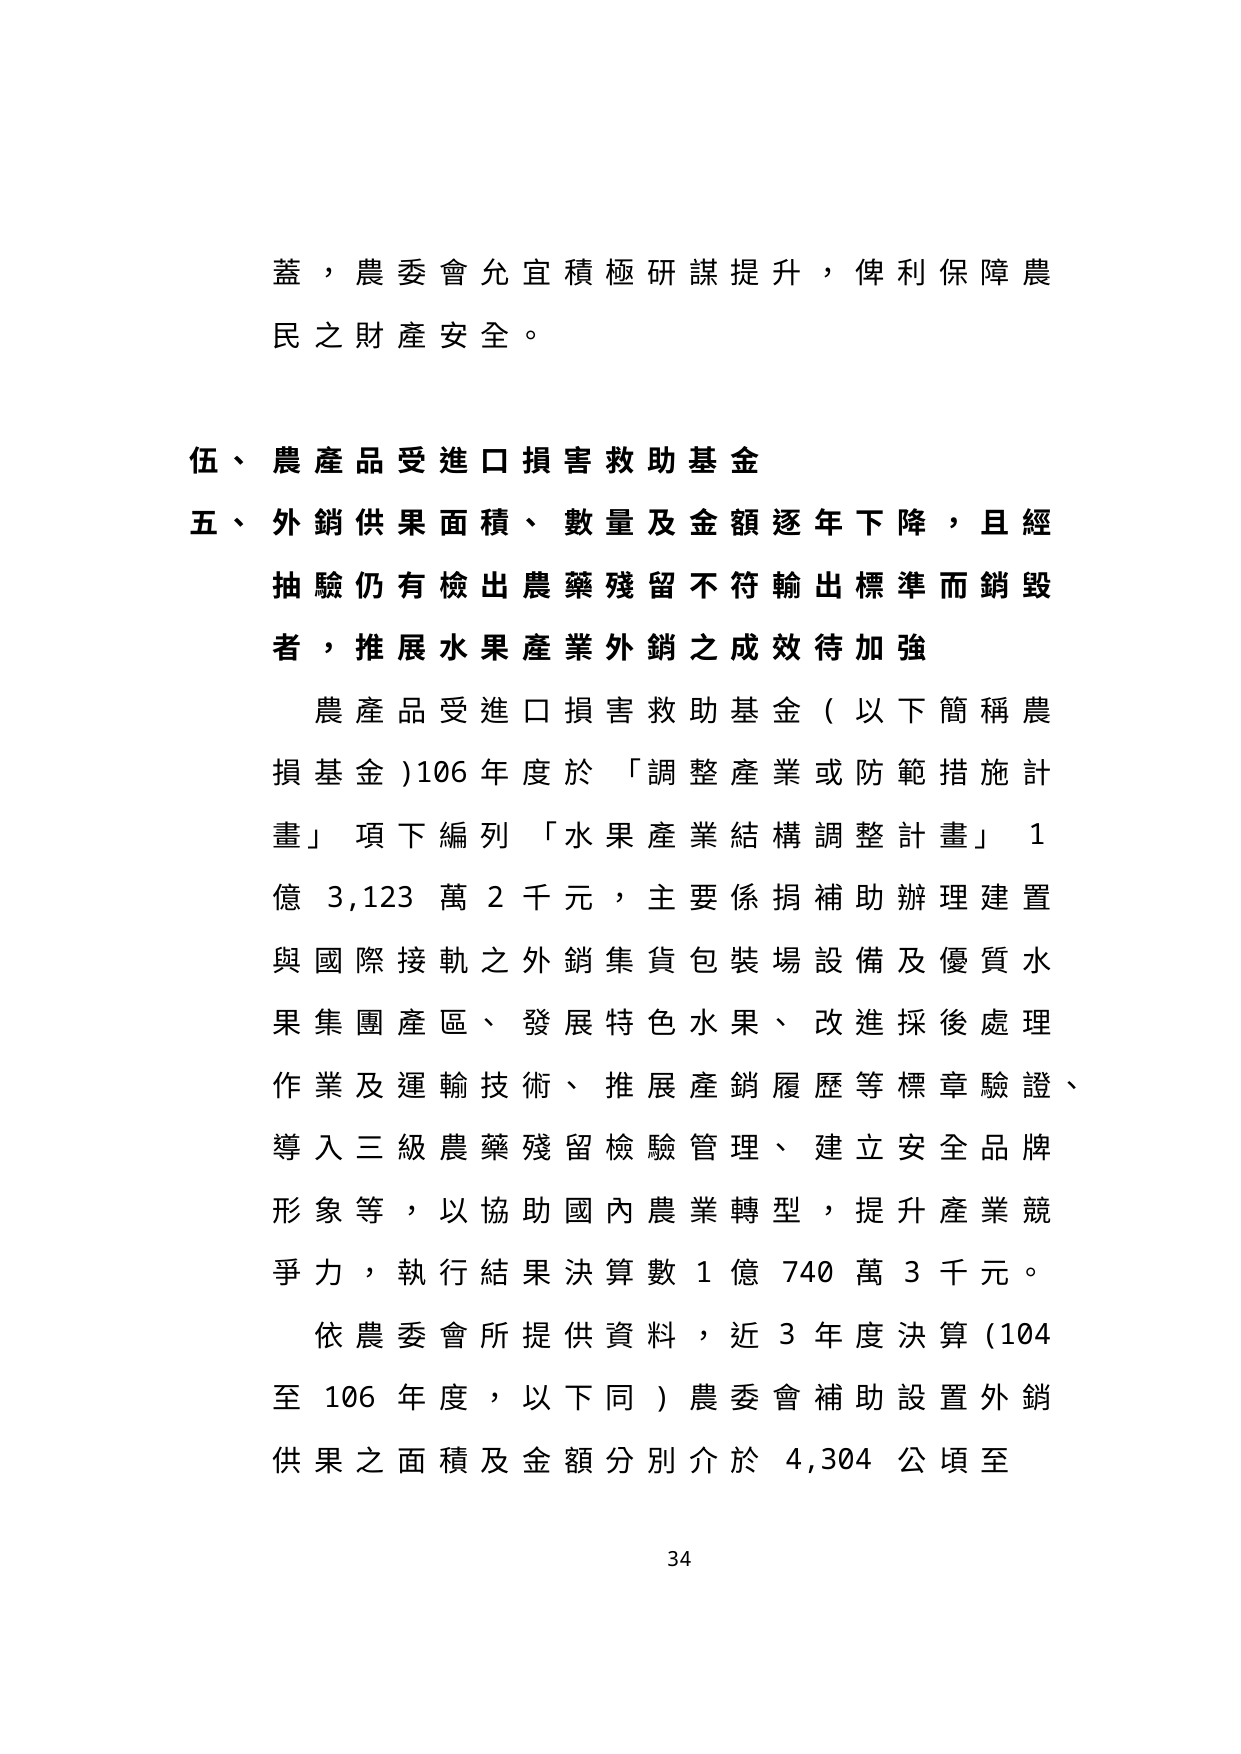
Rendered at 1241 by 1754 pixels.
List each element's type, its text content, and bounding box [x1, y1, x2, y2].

text 依農委會所提供資料，近3年度決算(104至106年度，以下同)農委會補助設置外銷供果之面積及金額分別介於4,304公頃至 [242, 1292, 1058, 1479]
text 農產品受進口損害救助基金(以下簡稱農損基金)106年度於「調整產業或防範措施計畫」項下編列「水果產業結構調整計畫」1億3,123萬2千元，主要係捐補助辦理建置與國際接軌之外銷集貨包裝場設備及優質水果集團產區、發展特色水果、改進採後處理作業及運輸技術、推展產銷履歷等標章驗證、導入三級農藥殘留檢驗管理、建立安全品牌形象等，以協助國內農業轉型，提升產業競爭力，執行結果決算數1億740萬3千元。 [242, 667, 1058, 1292]
text 蓋，農委會允宜積極研謀提升，俾利保障農民之財產安全。 [242, 229, 1058, 354]
text 五、外銷供果面積、數量及金額逐年下降，且經抽驗仍有檢出農藥殘留不符輸出標準而銷毀者，推展水果產業外銷之成效待加強 [183, 479, 1058, 667]
text 伍、農產品受進口損害救助基金 [183, 417, 1058, 479]
